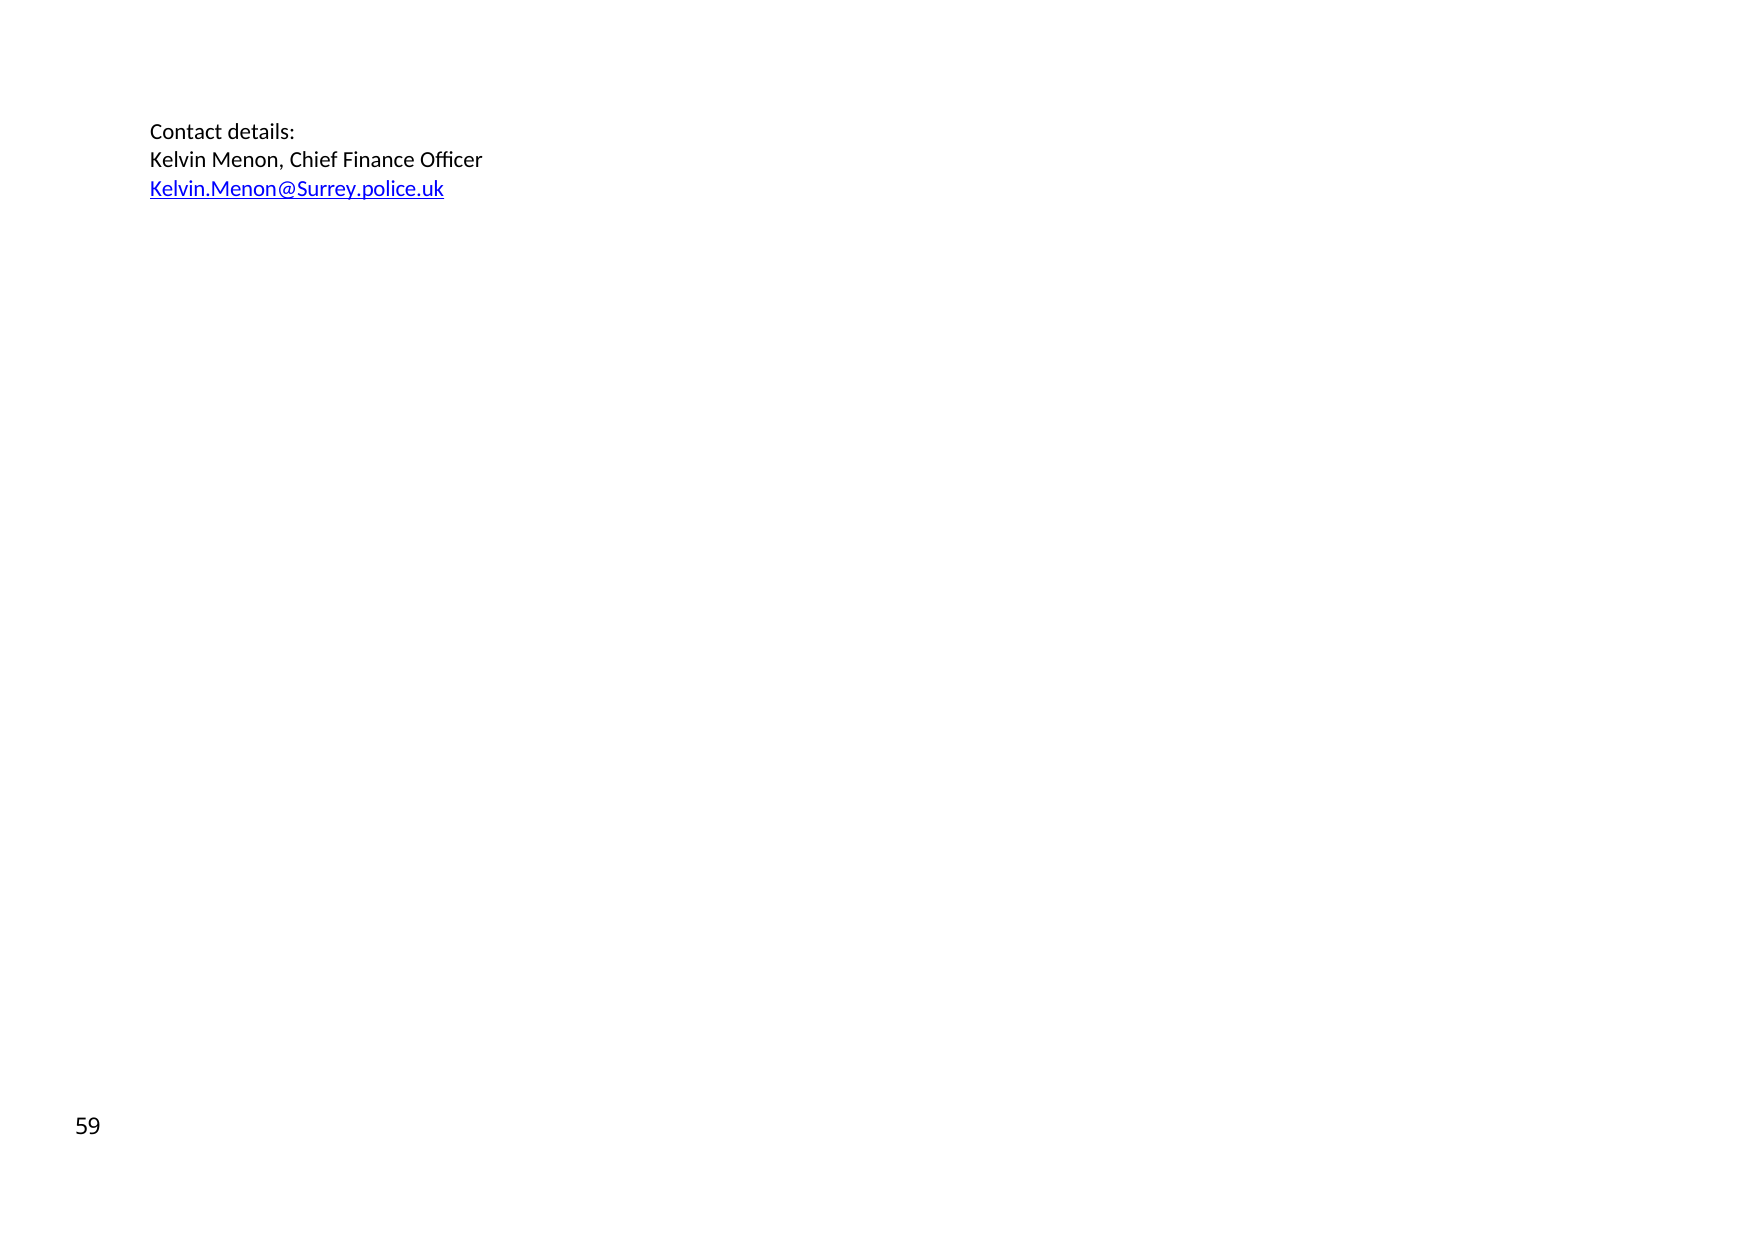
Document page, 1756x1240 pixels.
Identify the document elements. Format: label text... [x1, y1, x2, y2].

text Contact details: [150, 89, 820, 145]
text Kelvin Menon, Chief Finance Officer Kelvin.Menon@Surrey.police.uk [150, 146, 521, 202]
